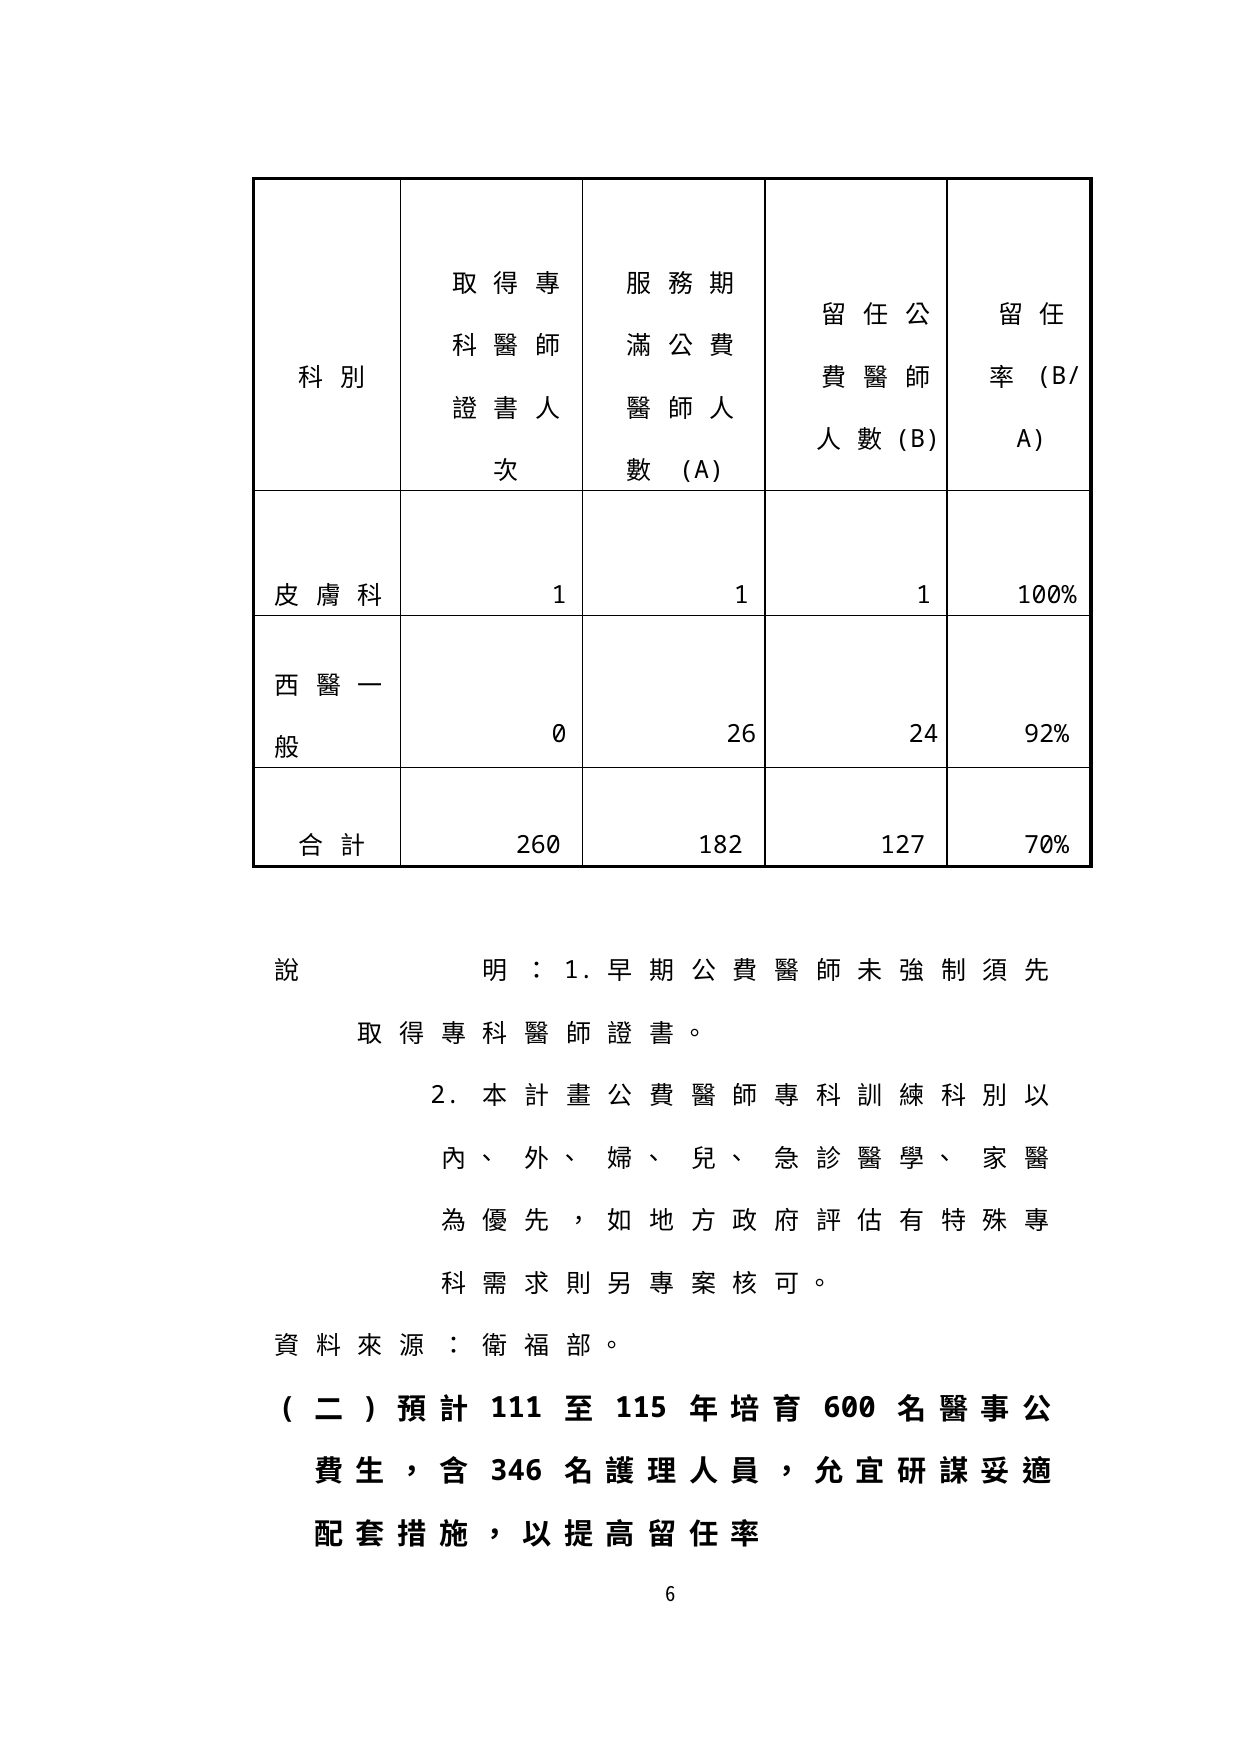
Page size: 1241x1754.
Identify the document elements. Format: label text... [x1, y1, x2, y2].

table_header 取得專科醫師證書人次 [401, 180, 582, 490]
table_cell 24 [766, 616, 946, 767]
table_cell 100% [948, 491, 1089, 615]
table_cell 西醫一般 [255, 616, 400, 767]
table_cell 127 [766, 768, 946, 865]
text (二)預計111至115年培育600名醫事公費生，含346名護理人員，允宜研謀妥適配套措施，以提高留任率 [242, 1365, 1058, 1552]
table_cell 合計 [255, 768, 400, 865]
table_header 服務期滿公費醫師人數(A) [583, 180, 764, 490]
table_cell 260 [401, 768, 582, 865]
text 資料來源：衛福部。 [244, 1302, 1060, 1365]
table_header 留任公費醫師人數(B) [766, 180, 946, 490]
table_cell 92% [948, 616, 1089, 767]
text 說 明：1.早期公費醫師未強制須先取得專科醫師證書。 [244, 927, 1060, 1052]
table_header 科別 [255, 180, 400, 490]
text 2.本計畫公費醫師專科訓練科別以內、外、婦、兒、急診醫學、家醫為優先，如地方政府評估有特殊專科需求則另專案核可。 [244, 1052, 1060, 1302]
table_header 留任率(B/A) [948, 180, 1089, 490]
table_cell 182 [583, 768, 764, 865]
table_cell 26 [583, 616, 764, 767]
table_cell 1 [401, 491, 582, 615]
table_cell 1 [766, 491, 946, 615]
table_cell 70% [948, 768, 1089, 865]
table_cell 0 [401, 616, 582, 767]
table_cell 1 [583, 491, 764, 615]
table_cell 皮膚科 [255, 491, 400, 615]
